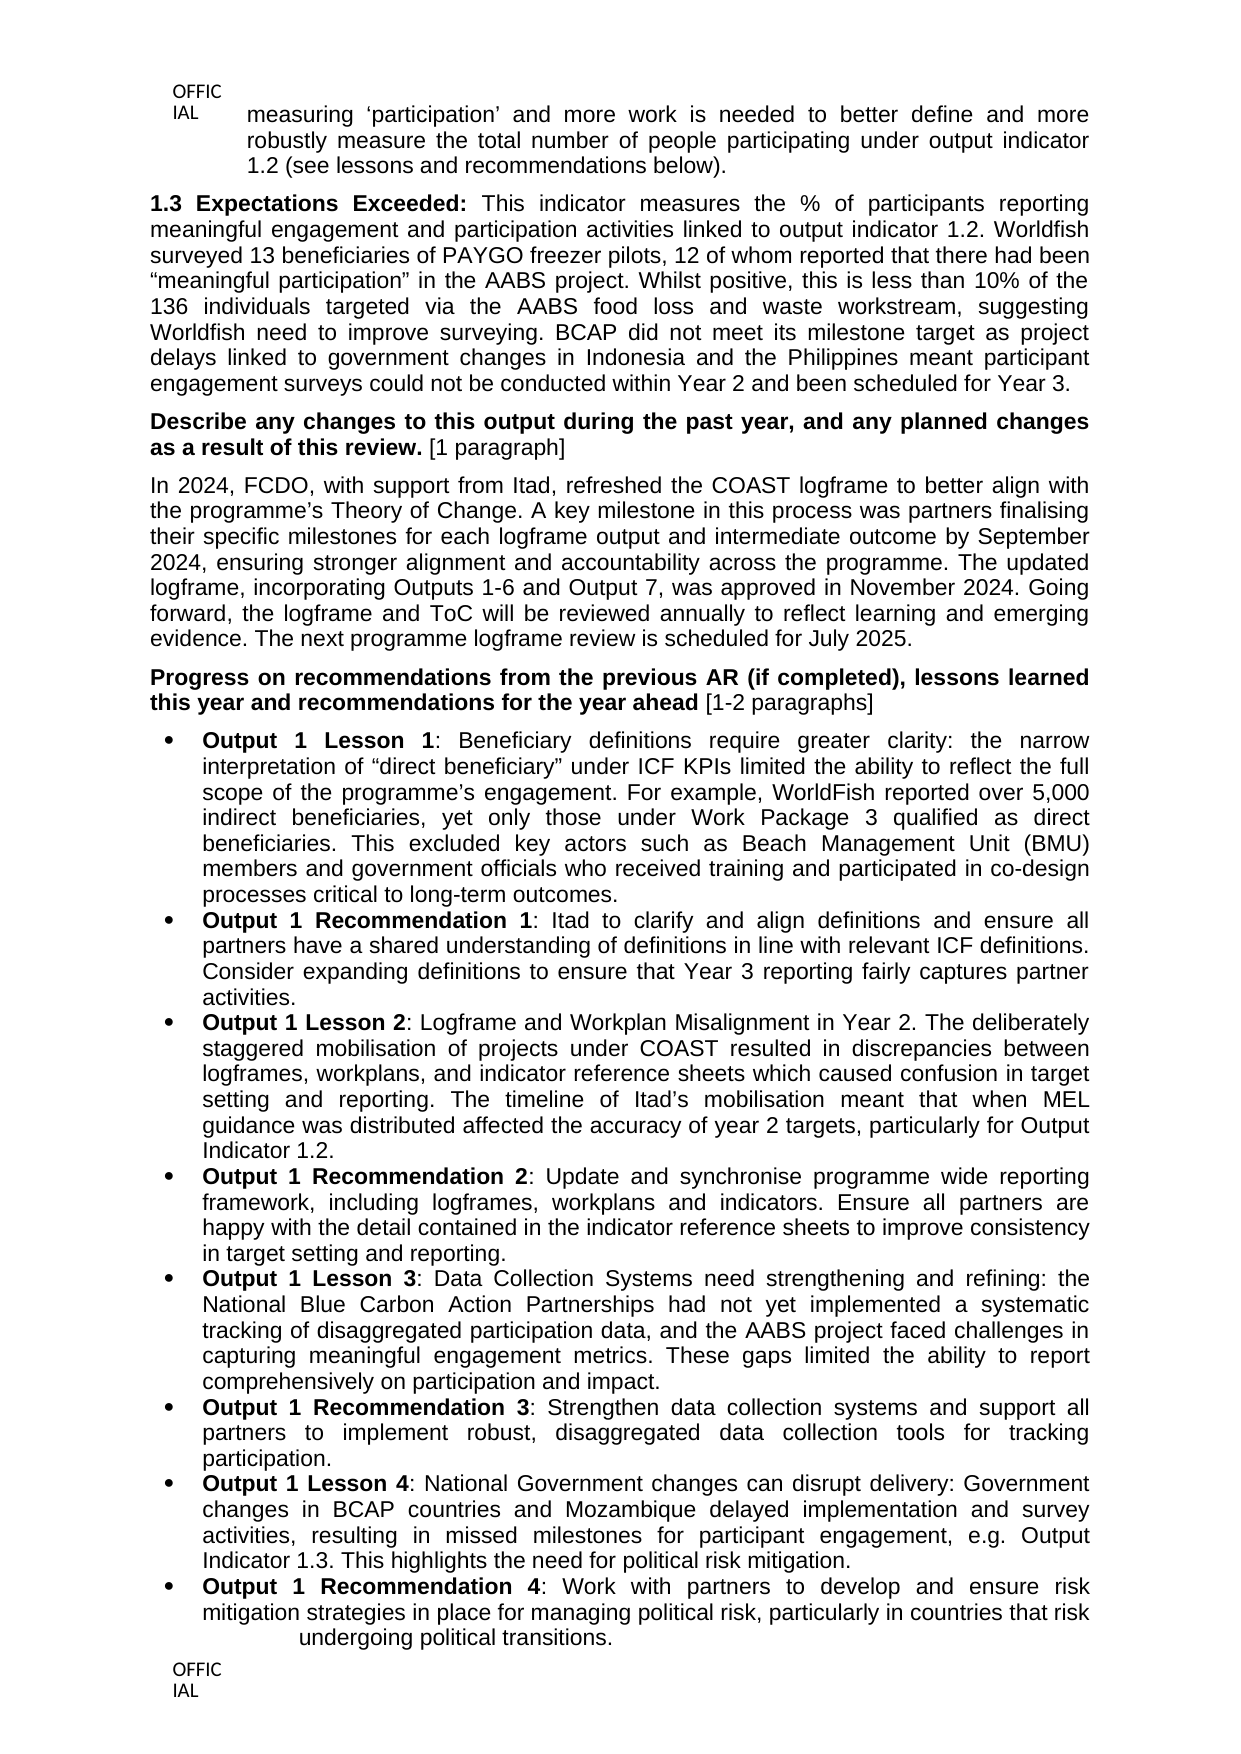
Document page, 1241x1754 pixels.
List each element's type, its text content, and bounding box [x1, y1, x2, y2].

list Output 1 Recommendation 2: Update and synchronise programme wide reporting framework, including logframes, workplans and indicators. Ensure all partners are happy with the detail contained in the indicator reference sheets to improve consistency in target setting and reporting. [165, 1163, 1090, 1266]
list Output 1 Lesson 2: Logframe and Workplan Misalignment in Year 2. The deliberately staggered mobilisation of projects under COAST resulted in discrepancies between logframes, workplans, and indicator reference sheets which caused confusion in target setting and reporting. The timeline of Itad’s mobilisation meant that when MEL guidance was distributed affected the accuracy of year 2 targets, particularly for Output Indicator 1.2. [165, 1010, 1090, 1163]
text 1.3 Expectations Exceeded: This indicator measures the % of participants reporting meaningful engagement and participation activities linked to output indicator 1.2. Worldfish surveyed 13 beneficiaries of PAYGO freezer pilots, 12 of whom reported that there had been “meaningful participation” in the AABS project. Whilst positive, this is less than 10% of the 136 individuals targeted via the AABS food loss and waste workstream, suggesting Worldfish need to improve surveying. BCAP did not meet its milestone target as project delays linked to government changes in Indonesia and the Philippines meant participant engagement surveys could not be conducted within Year 2 and been scheduled for Year 3. [150, 191, 1090, 396]
text In 2024, FCDO, with support from Itad, refreshed the COAST logframe to better align with the programme’s Theory of Change. A key milestone in this process was partners finalising their specific milestones for each logframe output and intermediate outcome by September 2024, ensuring stronger alignment and accountability across the programme. The updated logframe, incorporating Outputs 1-6 and Output 7, was approved in November 2024. Going forward, the logframe and ToC will be reviewed annually to reflect learning and emerging evidence. The next programme logframe review is scheduled for July 2025. [150, 472, 1090, 652]
text Progress on recommendations from the previous AR (if completed), lessons learned this year and recommendations for the year ahead [1-2 paragraphs] [150, 664, 1090, 715]
list Output 1 Recommendation 4: Work with partners to develop and ensure risk mitigation strategies in place for managing political risk, particularly in countries that risk undergoing political transitions. [165, 1573, 1090, 1650]
list Output 1 Lesson 4: National Government changes can disrupt delivery: Government changes in BCAP countries and Mozambique delayed implementation and survey activities, resulting in missed milestones for participant engagement, e.g. Output Indicator 1.3. This highlights the need for political risk mitigation. [165, 1471, 1090, 1573]
list Output 1 Recommendation 3: Strengthen data collection systems and support all partners to implement robust, disaggregated data collection tools for tracking participation. [165, 1394, 1090, 1471]
list Output 1 Recommendation 1: Itad to clarify and align definitions and ensure all partners have a shared understanding of definitions in line with relevant ICF definitions. Consider expanding definitions to ensure that Year 3 reporting fairly captures partner activities. [165, 907, 1090, 1010]
text 1.2 Expectations Exceeded: Despite not originally setting a target for Year 2, WorldFish reported reaching 136 direct beneficiaries in Kenya through the installation of freezers and related training on their use to reduce fish loss and waste. The absence of a target stemmed from misaligned timelines between WorldFish project delivery and the COAST MEL component mobilisation, with uncertainty around who qualified as a direct beneficiary under the indicator. The BCAP project also exceeded original target of 15 direct beneficiaries, reaching 45 beneficiaries, however again downstream partners expressed uncertainty over measuring ‘participation’ and more work is needed to better define and more robustly measure the total number of people participating under output indicator 1.2 (see lessons and recommendations below). [150, 102, 1090, 178]
list Output 1 Lesson 1: Beneficiary definitions require greater clarity: the narrow interpretation of “direct beneficiary” under ICF KPIs limited the ability to reflect the full scope of the programme’s engagement. For example, WorldFish reported over 5,000 indirect beneficiaries, yet only those under Work Package 3 qualified as direct beneficiaries. This excluded key actors such as Beach Management Unit (BMU) members and government officials who received training and participated in co-design processes critical to long-term outcomes. [165, 728, 1090, 907]
list Output 1 Lesson 3: Data Collection Systems need strengthening and refining: the National Blue Carbon Action Partnerships had not yet implemented a systematic tracking of disaggregated participation data, and the AABS project faced challenges in capturing meaningful engagement metrics. These gaps limited the ability to report comprehensively on participation and impact. [165, 1266, 1090, 1394]
text Describe any changes to this output during the past year, and any planned changes as a result of this review. [1 paragraph] [150, 408, 1090, 460]
